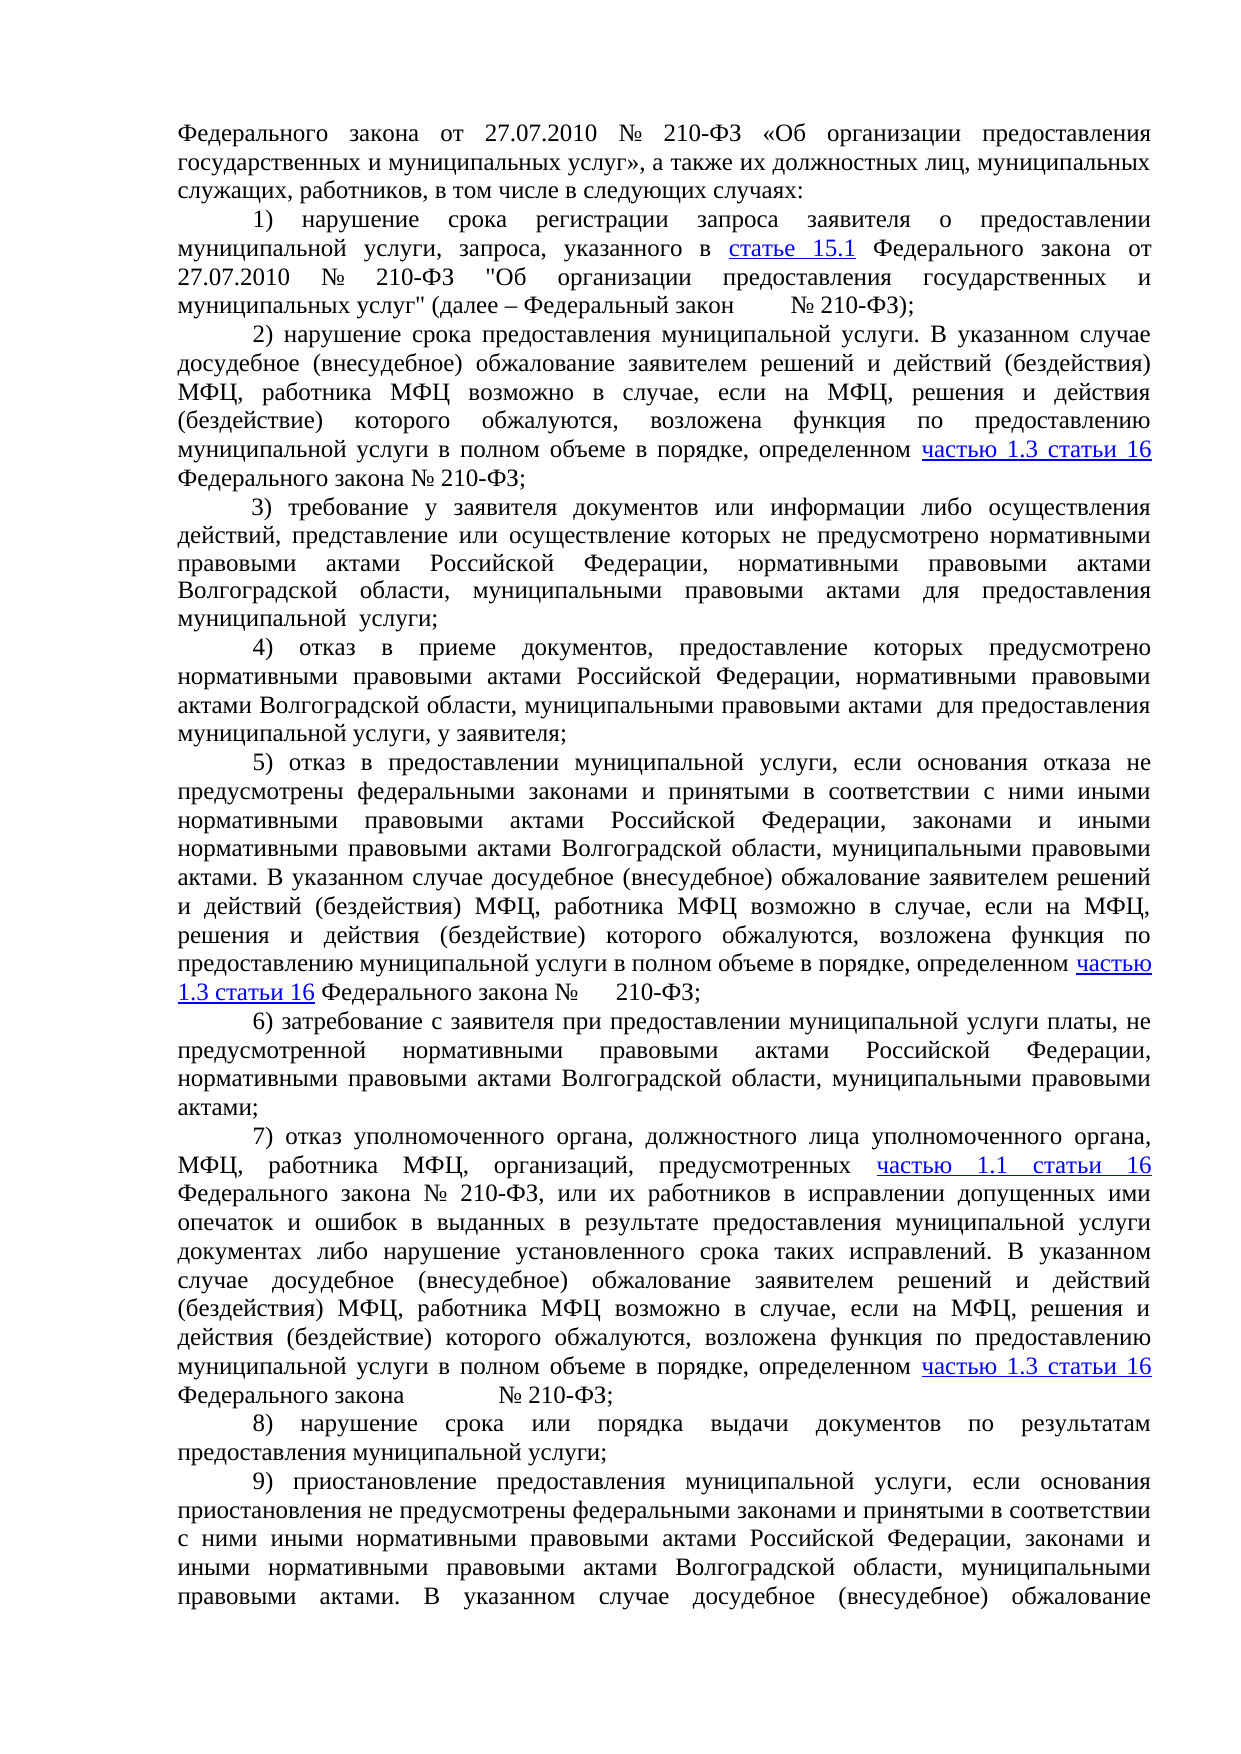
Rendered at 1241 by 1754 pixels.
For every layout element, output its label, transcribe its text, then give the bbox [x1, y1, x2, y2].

text 7) отказ уполномоченного органа, должностного лица уполномоченного органа, МФЦ, работника МФЦ, организаций, предусмотренных частью 1.1 статьи 16 Федерального закона № 210-ФЗ, или их работников в исправлении допущенных ими опечаток и ошибок в выданных в результате предоставления муниципальной услуги документах либо нарушение установленного срока таких исправлений. В указанном случае досудебное (внесудебное) обжалование заявителем решений и действий (бездействия) МФЦ, работника МФЦ возможно в случае, если на МФЦ, решения и действия (бездействие) которого обжалуются, возложена функция по предоставлению муниципальной услуги в полном объеме в порядке, определенном частью 1.3 статьи 16 Федерального закона № 210-ФЗ; [177, 1121, 1152, 1408]
text 5) отказ в предоставлении муниципальной услуги, если основания отказа не предусмотрены федеральными законами и принятыми в соответствии с ними иными нормативными правовыми актами Российской Федерации, законами и иными нормативными правовыми актами Волгоградской области, муниципальными правовыми актами. В указанном случае досудебное (внесудебное) обжалование заявителем решений и действий (бездействия) МФЦ, работника МФЦ возможно в случае, если на МФЦ, решения и действия (бездействие) которого обжалуются, возложена функция по предоставлению муниципальной услуги в полном объеме в порядке, определенном частью 1.3 статьи 16 Федерального закона № 210-ФЗ; [177, 747, 1152, 1006]
text 3) требование у заявителя документов или информации либо осуществления действий, представление или осуществление которых не предусмотрено нормативными правовыми актами Российской Федерации, нормативными правовыми актами Волгоградской области, муниципальными правовыми актами для предоставления муниципальной услуги; [177, 492, 1152, 632]
subtitle Федерального закона от 27.07.2010 № 210-ФЗ «Об организации предоставления государственных и муниципальных услуг», а также их должностных лиц, муниципальных служащих, работников, в том числе в следующих случаях: [177, 118, 1152, 204]
text 4) отказ в приеме документов, предоставление которых предусмотрено нормативными правовыми актами Российской Федерации, нормативными правовыми актами Волгоградской области, муниципальными правовыми актами для предоставления муниципальной услуги, у заявителя; [177, 632, 1152, 747]
text 2) нарушение срока предоставления муниципальной услуги. В указанном случае досудебное (внесудебное) обжалование заявителем решений и действий (бездействия) МФЦ, работника МФЦ возможно в случае, если на МФЦ, решения и действия (бездействие) которого обжалуются, возложена функция по предоставлению муниципальной услуги в полном объеме в порядке, определенном частью 1.3 статьи 16 Федерального закона № 210-ФЗ; [177, 319, 1152, 492]
text 6) затребование с заявителя при предоставлении муниципальной услуги платы, не предусмотренной нормативными правовыми актами Российской Федерации, нормативными правовыми актами Волгоградской области, муниципальными правовыми актами; [177, 1006, 1152, 1121]
text 1) нарушение срока регистрации запроса заявителя о предоставлении муниципальной услуги, запроса, указанного в статье 15.1 Федерального закона от 27.07.2010 № 210-ФЗ "Об организации предоставления государственных и муниципальных услуг" (далее – Федеральный закон № 210-ФЗ); [177, 204, 1152, 319]
text 8) нарушение срока или порядка выдачи документов по результатам предоставления муниципальной услуги; [177, 1408, 1152, 1466]
text 9) приостановление предоставления муниципальной услуги, если основания приостановления не предусмотрены федеральными законами и принятыми в соответствии с ними иными нормативными правовыми актами Российской Федерации, законами и иными нормативными правовыми актами Волгоградской области, муниципальными правовыми актами. В указанном случае досудебное (внесудебное) обжалование [177, 1466, 1152, 1610]
